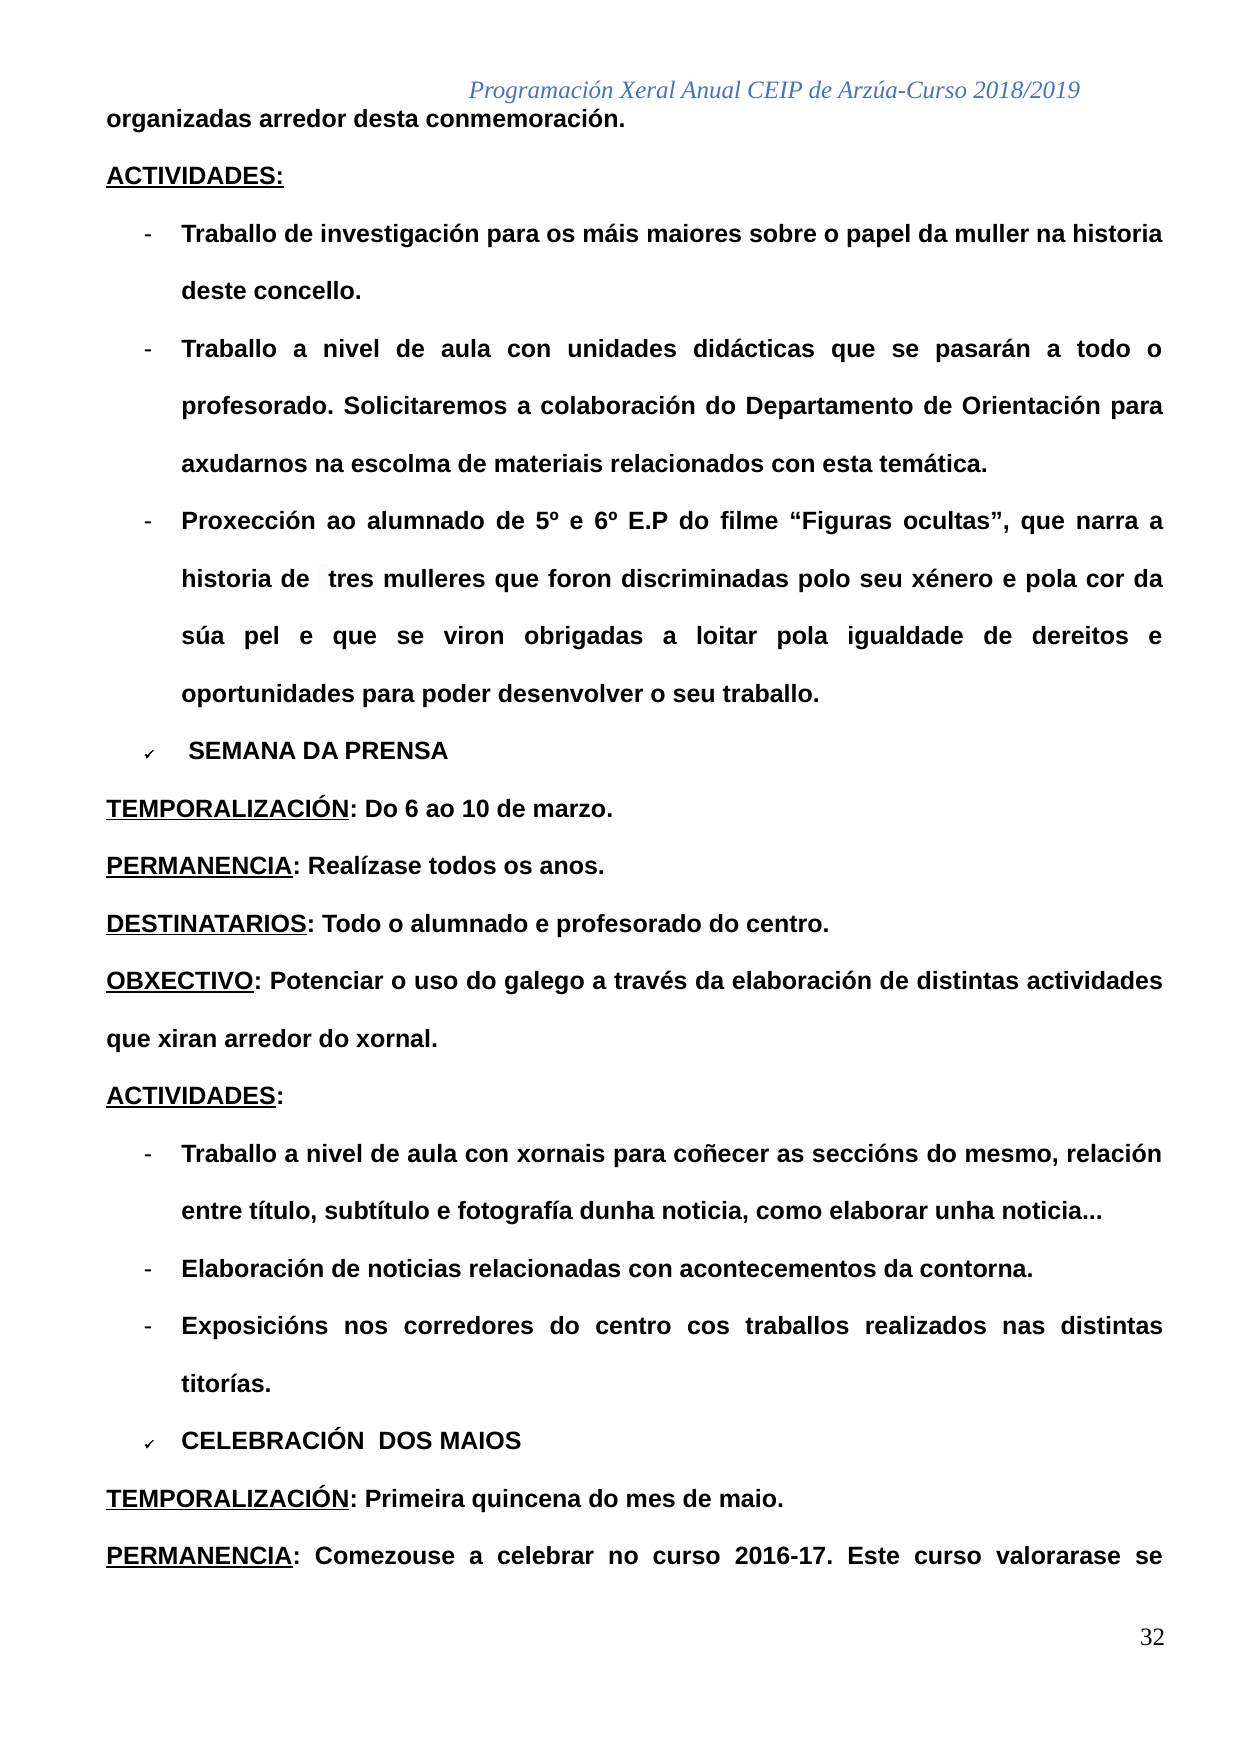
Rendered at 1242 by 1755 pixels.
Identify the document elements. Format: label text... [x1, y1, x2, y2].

text PERMANENCIA: Realízase todos os anos. [106, 851, 1164, 880]
text TEMPORALIZACIÓN: Do 6 ao 10 de marzo. [106, 794, 1164, 822]
text TEMPORALIZACIÓN: Primeira quincena do mes de maio. [106, 1484, 1164, 1512]
list CELEBRACIÓN DOS MAIOS [144, 1426, 1164, 1455]
text OBXECTIVO: Potenciar o uso do galego a través da elaboración de distintas actividades que xiran arredor do xornal. [106, 966, 1164, 1052]
list Traballo a nivel de aula con xornais para coñecer as seccións do mesmo, relación entre título, subtítulo e fotografía dunha noticia, como elaborar unha noticia... [144, 1139, 1164, 1225]
text DESTINATARIOS: Todo o alumnado e profesorado do centro. [106, 909, 1164, 937]
list Traballo de investigación para os máis maiores sobre o papel da muller na historia deste concello. [144, 219, 1164, 305]
text ACTIVIDADES: [106, 1081, 1164, 1110]
text ACTIVIDADES: [106, 161, 1164, 190]
list Proxección ao alumnado de 5º e 6º E.P do filme “Figuras ocultas”, que narra a historia de tres mulleres que foron discriminadas polo seu xénero e pola cor da súa pel e que se viron obrigadas a loitar pola igualdade de dereitos e oportunidades para poder desenvolver o seu traballo. [144, 506, 1164, 707]
list Exposicións nos corredores do centro cos traballos realizados nas distintas titorías. [144, 1311, 1164, 1397]
list Traballo a nivel de aula con unidades didácticas que se pasarán a todo o profesorado. Solicitaremos a colaboración do Departamento de Orientación para axudarnos na escolma de materiais relacionados con esta temática. [144, 334, 1164, 477]
text organizadas arredor desta conmemoración. [106, 104, 1164, 132]
list SEMANA DA PRENSA [144, 736, 1164, 765]
text PERMANENCIA: Comezouse a celebrar no curso 2016-17. Este curso valorarase se [106, 1541, 1164, 1570]
list Elaboración de noticias relacionadas con acontecementos da contorna. [144, 1254, 1164, 1282]
